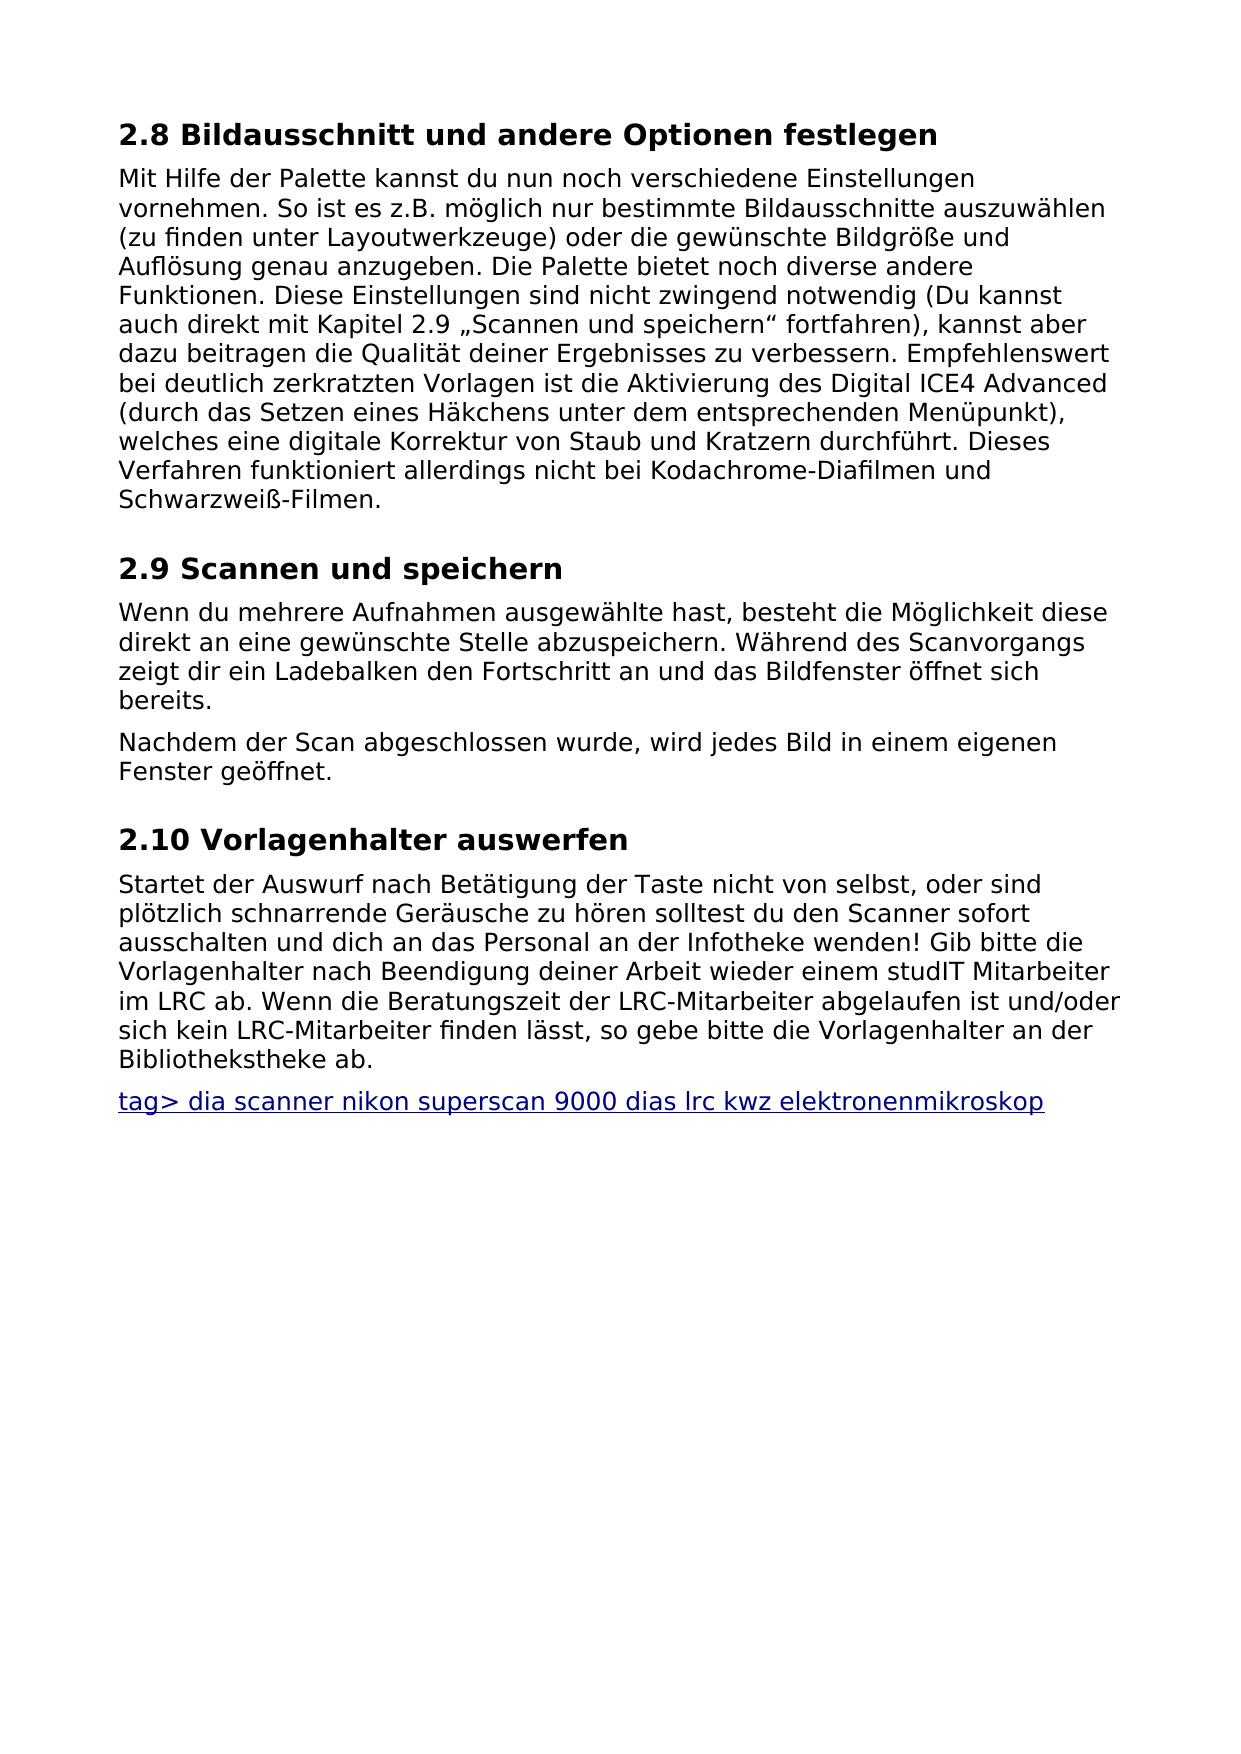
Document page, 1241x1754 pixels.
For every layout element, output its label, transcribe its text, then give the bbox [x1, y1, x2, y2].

text tag> dia scanner nikon superscan 9000 dias lrc kwz elektronenmikroskop [118, 1087, 1122, 1116]
subtitle 2.8 Bildausschnitt und andere Optionen festlegen [118, 118, 1122, 152]
text Wenn du mehrere Aufnahmen ausgewählte hast, besteht die Möglichkeit diese direkt an eine gewünschte Stelle abzuspeichern. Während des Scanvorgangs zeigt dir ein Ladebalken den Fortschritt an und das Bildfenster öffnet sich bereits. [118, 598, 1122, 715]
subtitle 2.10 Vorlagenhalter auswerfen [118, 823, 1122, 857]
text Nachdem der Scan abgeschlossen wurde, wird jedes Bild in einem eigenen Fenster geöffnet. [118, 728, 1122, 786]
text Mit Hilfe der Palette kannst du nun noch verschiedene Einstellungen vornehmen. So ist es z.B. möglich nur bestimmte Bildausschnitte auszuwählen (zu finden unter Layoutwerkzeuge) oder die gewünschte Bildgröße und Auflösung genau anzugeben. Die Palette bietet noch diverse andere Funktionen. Diese Einstellungen sind nicht zwingend notwendig (Du kannst auch direkt mit Kapitel 2.9 „Scannen und speichern“ fortfahren), kannst aber dazu beitragen die Qualität deiner Ergebnisses zu verbessern. Empfehlenswert bei deutlich zerkratzten Vorlagen ist die Aktivierung des Digital ICE4 Advanced (durch das Setzen eines Häkchens unter dem entsprechenden Menüpunkt), welches eine digitale Korrektur von Staub und Kratzern durchführt. Dieses Verfahren funktioniert allerdings nicht bei Kodachrome-Diafilmen und Schwarzweiß-Filmen. [118, 164, 1122, 514]
text Startet der Auswurf nach Betätigung der Taste nicht von selbst, oder sind plötzlich schnarrende Geräusche zu hören solltest du den Scanner sofort ausschalten und dich an das Personal an der Infotheke wenden! Gib bitte die Vorlagenhalter nach Beendigung deiner Arbeit wieder einem studIT Mitarbeiter im LRC ab. Wenn die Beratungszeit der LRC-Mitarbeiter abgelaufen ist und/oder sich kein LRC-Mitarbeiter finden lässt, so gebe bitte die Vorlagenhalter an der Bibliothekstheke ab. [118, 870, 1122, 1074]
subtitle 2.9 Scannen und speichern [118, 552, 1122, 586]
